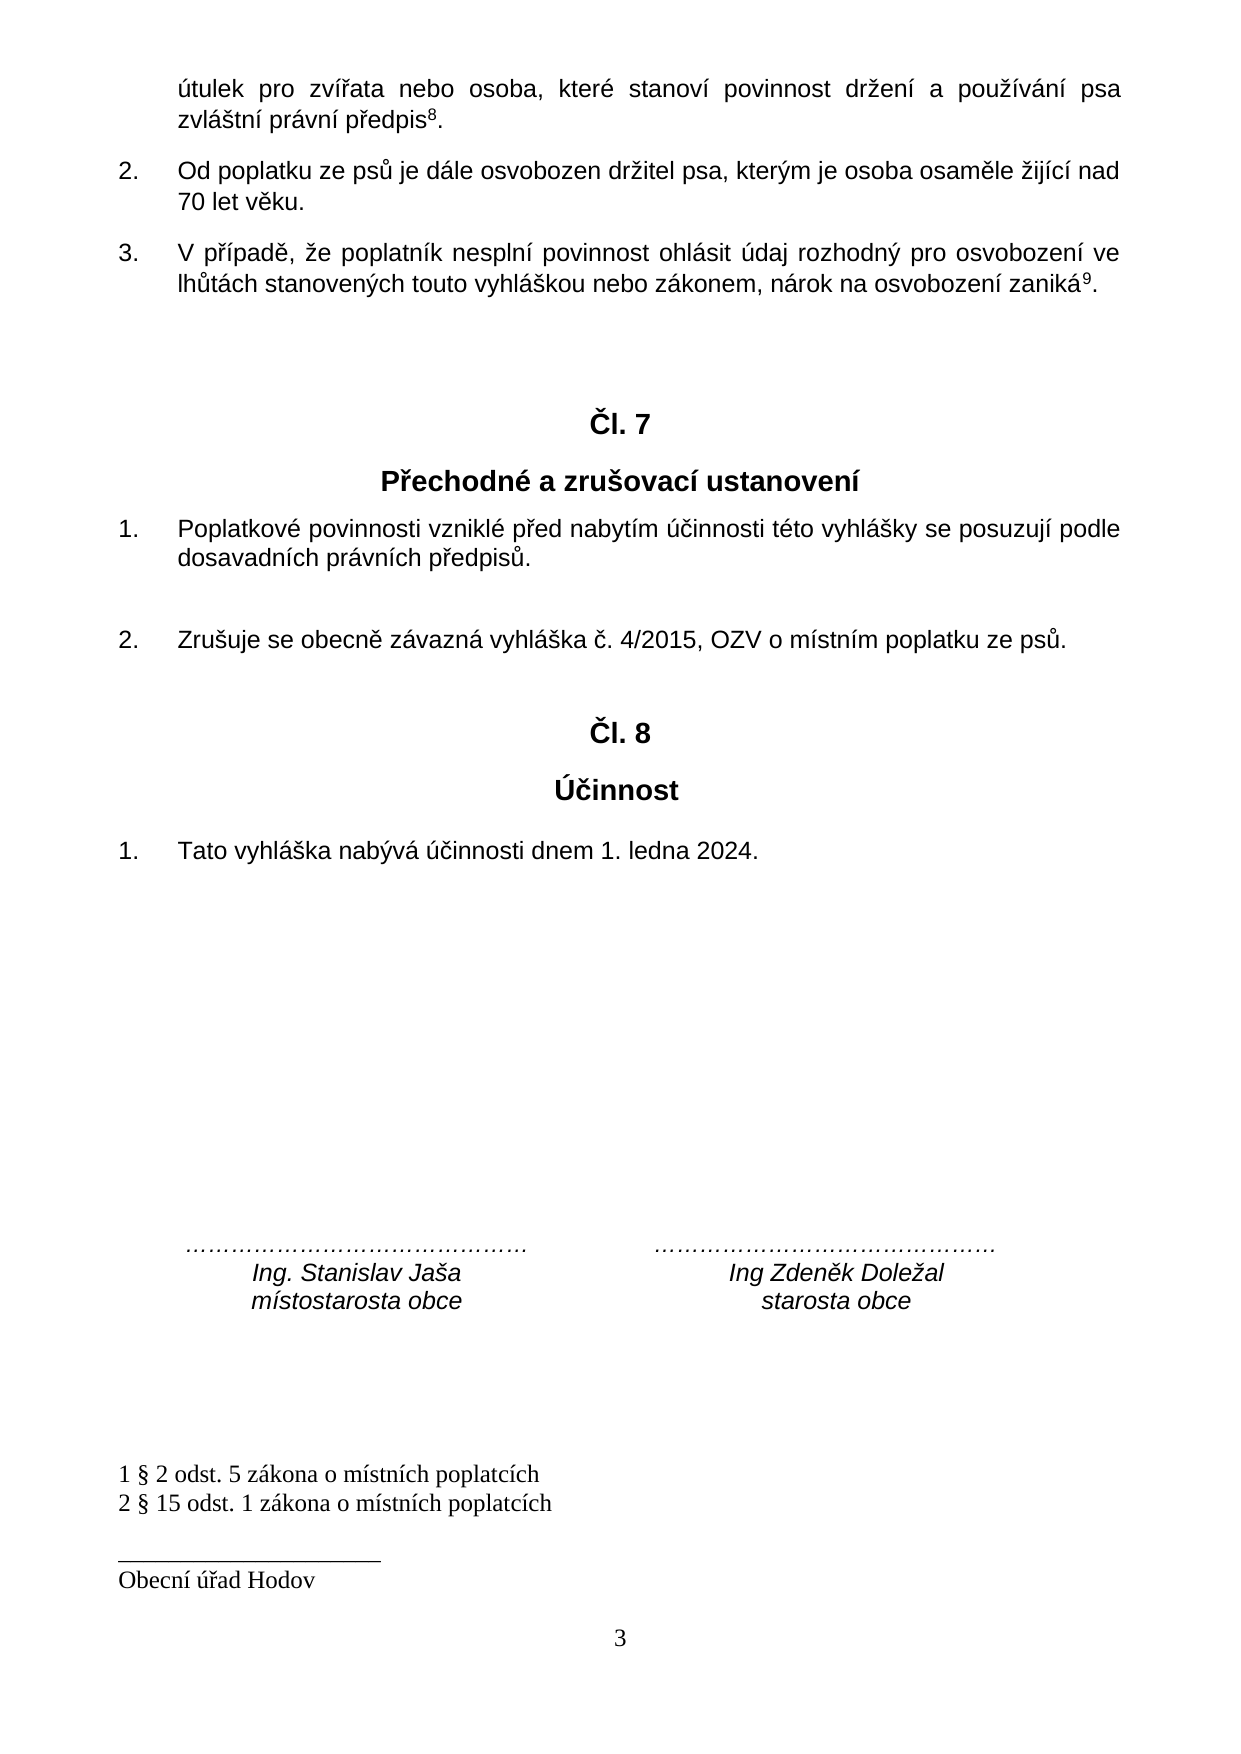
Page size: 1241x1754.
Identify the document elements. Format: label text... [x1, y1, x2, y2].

text 1 § 2 odst. 5 zákona o místních poplatcích [118, 1459, 1122, 1488]
list Tato vyhláška nabývá účinnosti dnem 1. ledna 2024. [118, 836, 1122, 864]
table_cell Ing. Stanislav Jaša [118, 1258, 598, 1286]
list Od poplatku ze psů je dále osvobozen držitel psa, kterým je osoba osaměle žijící nad 70 let věku. [118, 156, 1122, 216]
text Účinnost [118, 773, 1122, 806]
text 2 § 15 odst. 1 zákona o místních poplatcích [118, 1488, 1122, 1517]
table_header ……………………………………… [118, 1150, 598, 1257]
table_cell místostarosta obce [118, 1286, 598, 1315]
list V případě, že poplatník nesplní povinnost ohlásit údaj rozhodný pro osvobození ve lhůtách stanovených touto vyhláškou nebo zákonem, nárok na osvobození zaniká9. [118, 237, 1122, 298]
table_cell Ing Zdeněk Doležal [598, 1258, 1077, 1286]
table_cell starosta obce [598, 1286, 1077, 1315]
list Zrušuje se obecně závazná vyhláška č. 4/2015, OZV o místním poplatku ze psů. [118, 625, 1122, 654]
list útulek pro zvířata nebo osoba, které stanoví povinnost držení a používání psa zvláštní právní předpis8. [118, 74, 1122, 134]
text Čl. 8 [118, 716, 1122, 750]
table_header ……………………………………… [598, 1150, 1077, 1257]
list Poplatkové povinnosti vzniklé před nabytím účinnosti této vyhlášky se posuzují podle dosavadních právních předpisů. [118, 514, 1122, 571]
text Přechodné a zrušovací ustanovení [118, 464, 1122, 497]
text Čl. 7 [118, 407, 1122, 441]
